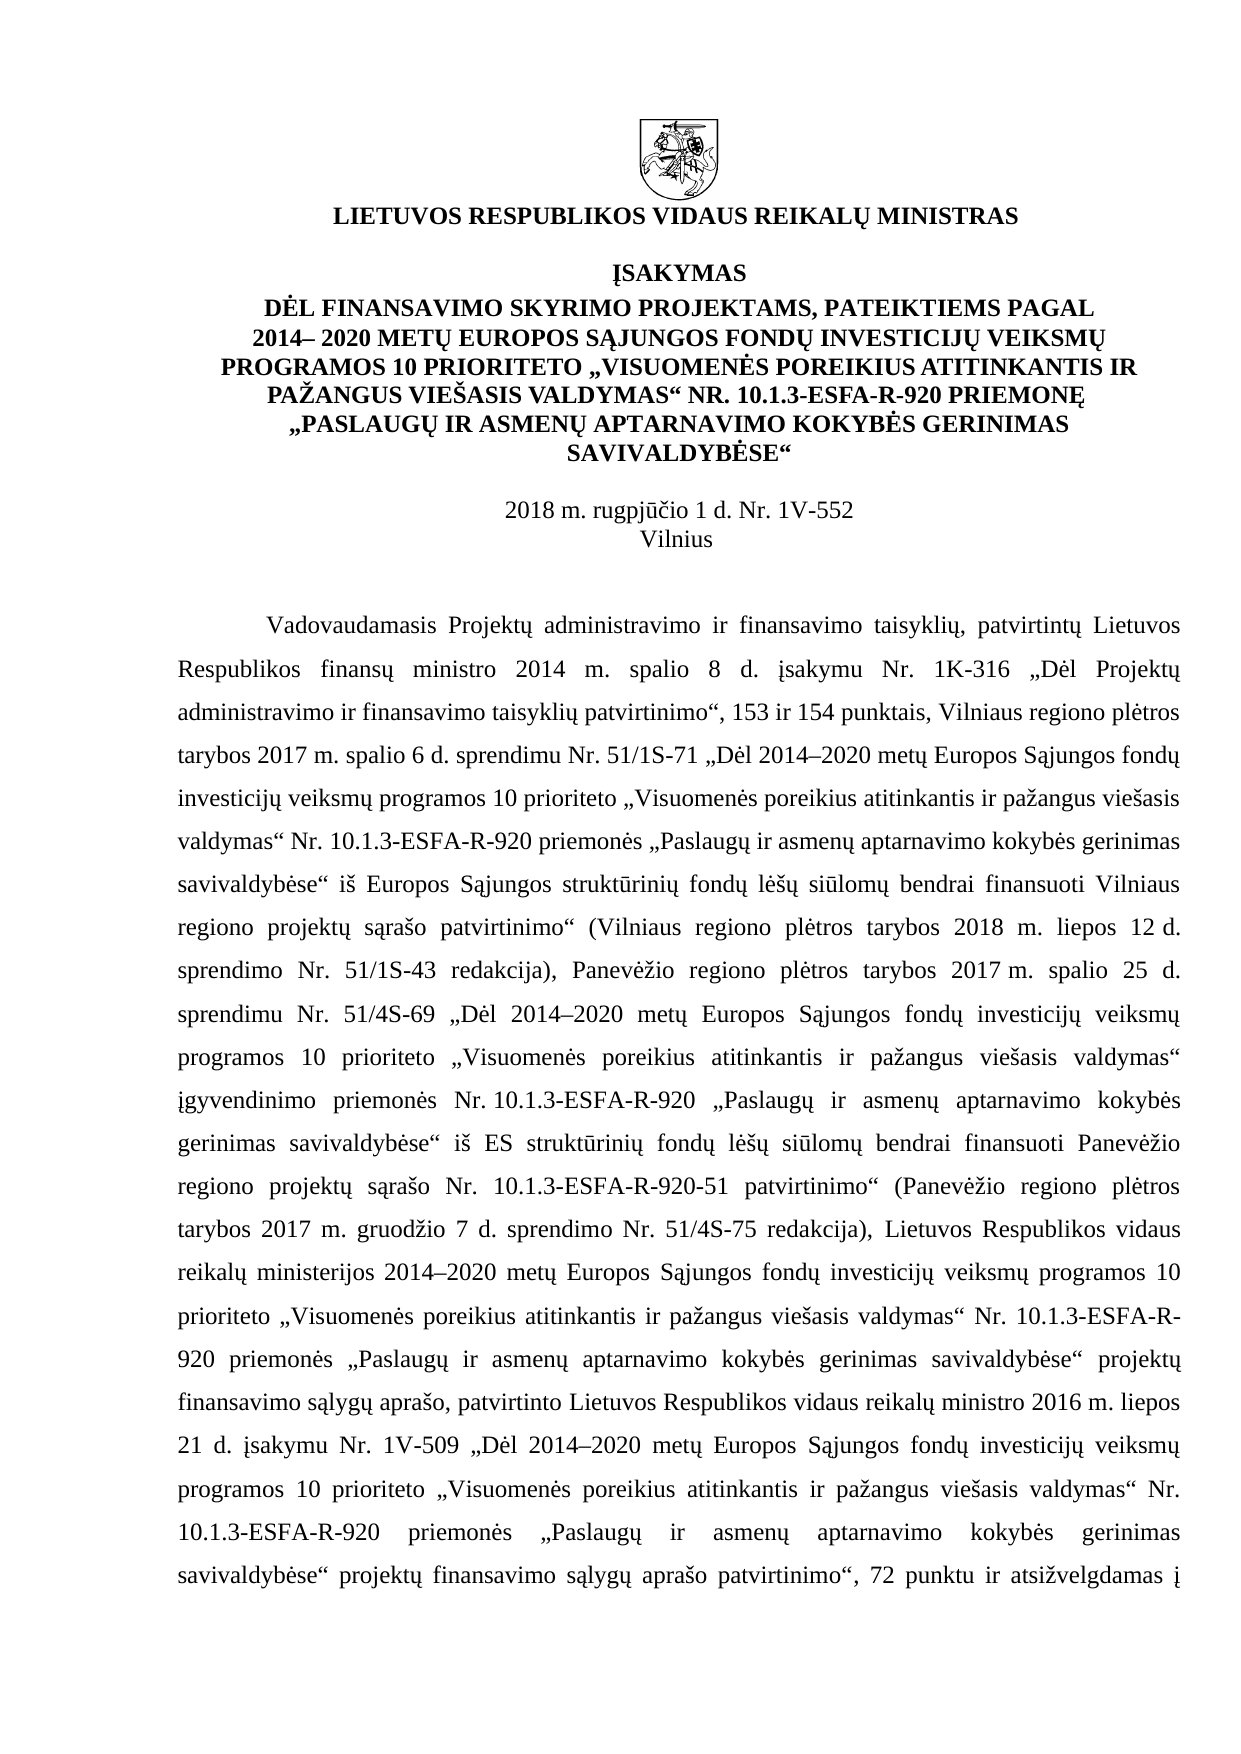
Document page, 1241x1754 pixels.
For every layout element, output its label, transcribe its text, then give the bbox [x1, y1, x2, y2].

text 2018 m. rugpjūčio 1 d. Nr. 1V-552 [177, 496, 1181, 524]
text ĮSAKYMAS [177, 258, 1181, 287]
text „PASLAUGŲ IR ASMENŲ APTARNAVIMO KOKYBĖS GERINIMAS SAVIVALDYBĖSE“ [177, 409, 1181, 467]
text LIETUVOS RESPUBLIKOS VIDAUS REIKALŲ MINISTRAS [177, 201, 1181, 230]
text Vadovaudamasis Projektų administravimo ir finansavimo taisyklių, patvirtintų Lietuvos Respublikos finansų ministro 2014 m. spalio 8 d. įsakymu Nr. 1K-316 „Dėl Projektų administravimo ir finansavimo taisyklių patvirtinimo“, 153 ir 154 punktais, Vilniaus regiono plėtros tarybos 2017 m. spalio 6 d. sprendimu Nr. 51/1S-71 „Dėl 2014–2020 metų Europos Sąjungos fondų investicijų veiksmų programos 10 prioriteto „Visuomenės poreikius atitinkantis ir pažangus viešasis valdymas“ Nr. 10.1.3-ESFA-R-920 priemonės „Paslaugų ir asmenų aptarnavimo kokybės gerinimas savivaldybėse“ iš Europos Sąjungos struktūrinių fondų lėšų siūlomų bendrai finansuoti Vilniaus regiono projektų sąrašo patvirtinimo“ (Vilniaus regiono plėtros tarybos 2018 m. liepos 12 d. sprendimo Nr. 51/1S-43 redakcija), Panevėžio regiono plėtros tarybos 2017 m. spalio 25 d. sprendimu Nr. 51/4S-69 „Dėl 2014–2020 metų Europos Sąjungos fondų investicijų veiksmų programos 10 prioriteto „Visuomenės poreikius atitinkantis ir pažangus viešasis valdymas“ įgyvendinimo priemonės Nr. 10.1.3-ESFA-R-920 „Paslaugų ir asmenų aptarnavimo kokybės gerinimas savivaldybėse“ iš ES struktūrinių fondų lėšų siūlomų bendrai finansuoti Panevėžio regiono projektų sąrašo Nr. 10.1.3-ESFA-R-920-51 patvirtinimo“ (Panevėžio regiono plėtros tarybos 2017 m. gruodžio 7 d. sprendimo Nr. 51/4S-75 redakcija), Lietuvos Respublikos vidaus reikalų ministerijos 2014–2020 metų Europos Sąjungos fondų investicijų veiksmų programos 10 prioriteto „Visuomenės poreikius atitinkantis ir pažangus viešasis valdymas“ Nr. 10.1.3-ESFA-R-920 priemonės „Paslaugų ir asmenų aptarnavimo kokybės gerinimas savivaldybėse“ projektų finansavimo sąlygų aprašo, patvirtinto Lietuvos Respublikos vidaus reikalų ministro 2016 m. liepos 21 d. įsakymu Nr. 1V-509 „Dėl 2014–2020 metų Europos Sąjungos fondų investicijų veiksmų programos 10 prioriteto „Visuomenės poreikius atitinkantis ir pažangus viešasis valdymas“ Nr. 10.1.3-ESFA-R-920 priemonės „Paslaugų ir asmenų aptarnavimo kokybės gerinimas savivaldybėse“ projektų finansavimo sąlygų aprašo patvirtinimo“, 72 punktu ir atsižvelgdamas į [177, 611, 1181, 1589]
text DĖL FINANSAVIMO SKYRIMO PROJEKTAMS, PATEIKTiems PAGAL 2014– 2020 METŲ EUROPOS SĄJUNGOS FONDŲ INVESTICIJŲ VEIKSMŲ PROGRAMOS 10 PRIORITETO „VISUOMENĖS POREIKIUS ATITINKANTIS IR PAŽANGUS VIEŠASIS VALDYMAS“ NR. 10.1.3-ESFA-R-920 PRIEMONĘ [177, 287, 1181, 409]
text Vilnius [177, 524, 1181, 553]
